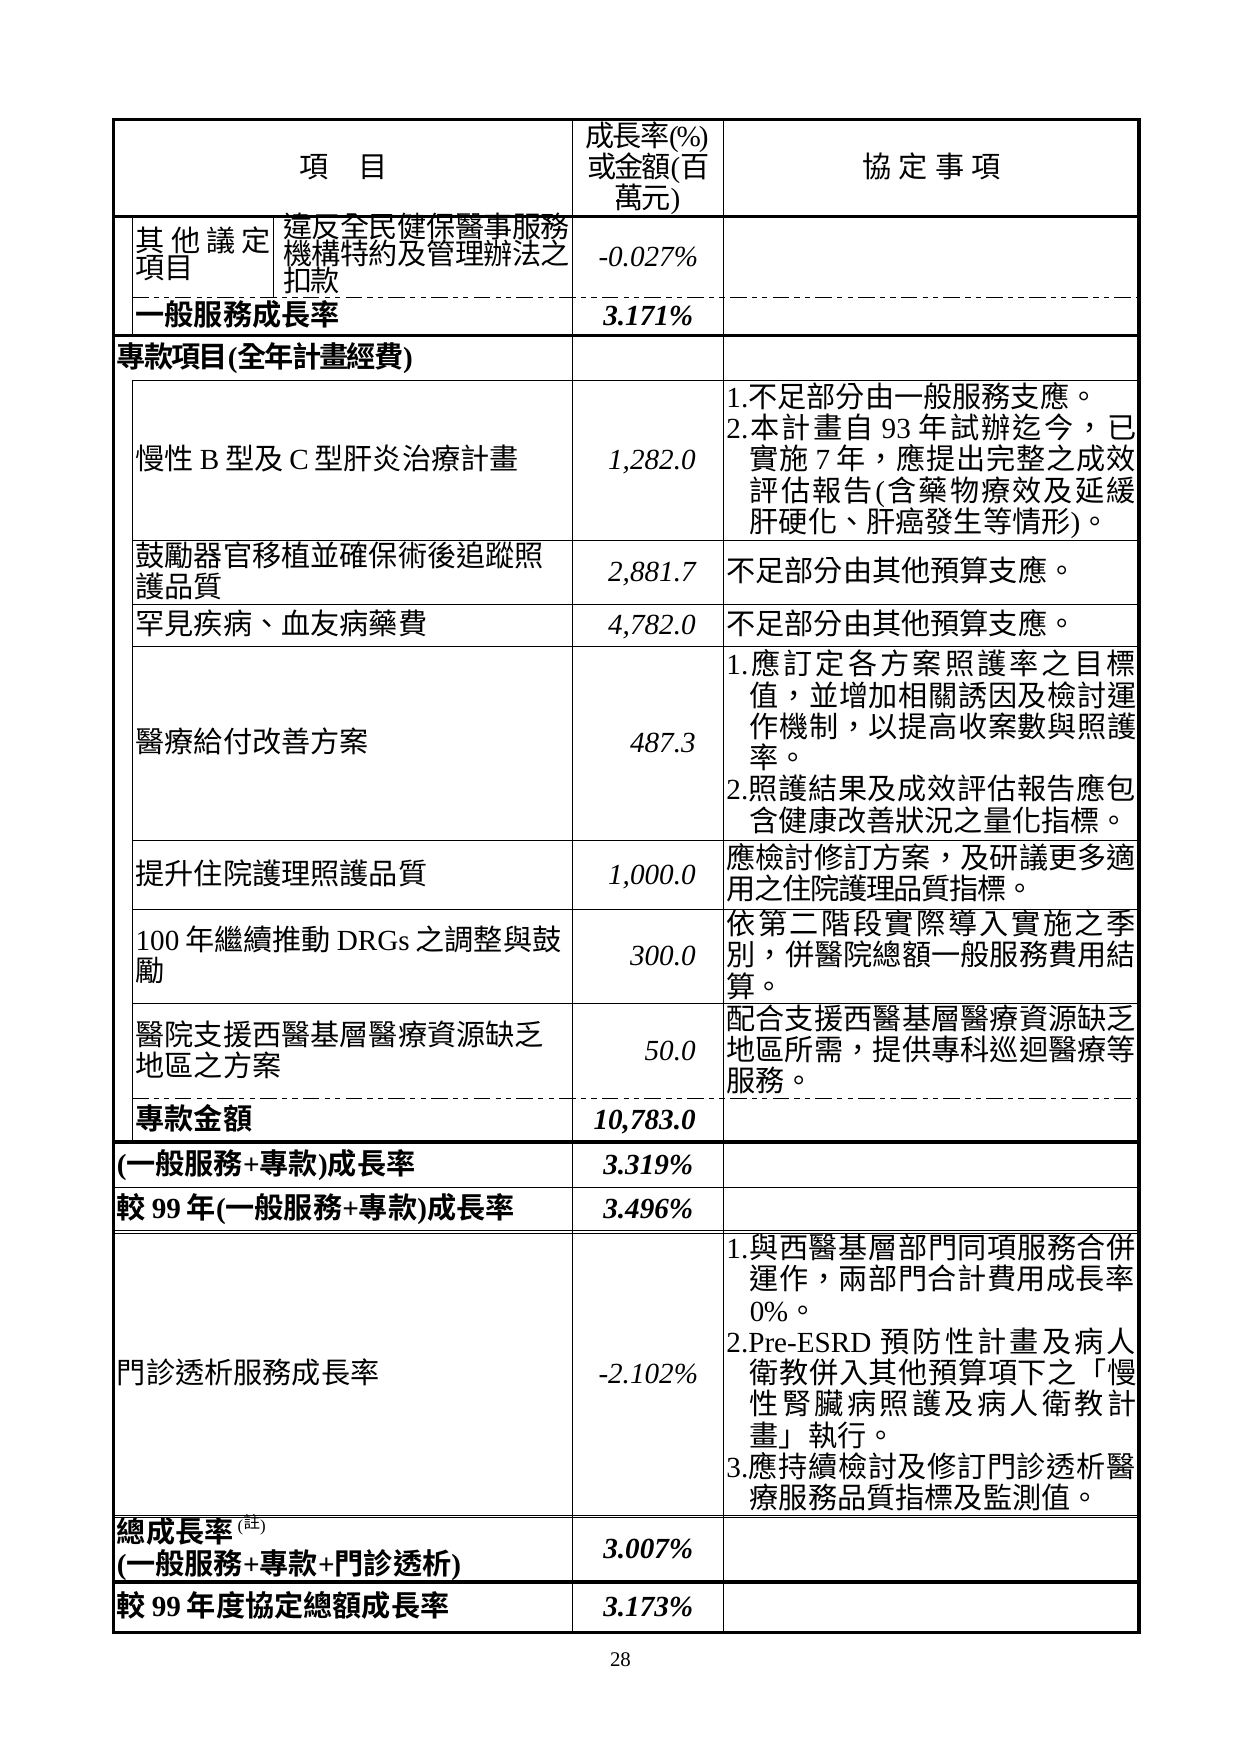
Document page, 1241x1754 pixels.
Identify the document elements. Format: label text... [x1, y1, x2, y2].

table_cell 違反全民健保醫事服務機構特約及管理辦法之扣款 [274, 218, 572, 297]
table_cell 1.應訂定各方案照護率之目標值，並增加相關誘因及檢討運作機制，以提高收案數與照護率。 2.照護結果及成效評估報告應包含健康改善狀況之量化指標。 [724, 647, 1137, 840]
table_cell 3.173% [573, 1584, 723, 1631]
table_header 項 目 [115, 121, 572, 215]
table_cell [724, 1584, 1137, 1631]
table_cell 醫院支援西醫基層醫療資源缺乏地區之方案 [133, 1004, 572, 1098]
table_cell [724, 337, 1137, 380]
table_cell [115, 540, 132, 604]
table_cell 3.007% [573, 1518, 723, 1580]
table_cell [724, 1518, 1137, 1580]
table_cell 門診透析服務成長率 [115, 1234, 572, 1515]
table_cell 487.3 [573, 647, 723, 840]
table_cell 50.0 [573, 1004, 723, 1098]
table_cell 較99年度協定總額成長率 [115, 1584, 572, 1631]
table_cell 300.0 [573, 910, 723, 1003]
table_cell [724, 297, 1137, 334]
table_cell 鼓勵器官移植並確保術後追蹤照護品質 [133, 541, 572, 604]
table_cell 專款項目(全年計畫經費) [115, 337, 572, 380]
table_cell 2,881.7 [573, 541, 723, 604]
table_cell 3.319% [573, 1144, 723, 1187]
table_cell [115, 380, 132, 540]
table_cell [115, 909, 132, 1003]
table_cell [724, 218, 1137, 297]
table_cell 100年繼續推動DRGs之調整與鼓勵 [133, 910, 572, 1003]
table_cell 1,282.0 [573, 381, 723, 540]
table_cell 其他議定項目 [133, 218, 273, 297]
table_cell [573, 337, 723, 380]
table_cell [115, 1003, 132, 1098]
table_cell 1.與西醫基層部門同項服務合併運作，兩部門合計費用成長率0%。 2.Pre-ESRD預防性計畫及病人衛教併入其他預算項下之「慢性腎臟病照護及病人衛教計畫」執行。 3.應持續檢討及修訂門診透析醫療服務品質指標及監測值。 [724, 1234, 1137, 1515]
table_cell 專款金額 [133, 1098, 572, 1140]
table_cell 一般服務成長率 [133, 297, 572, 334]
table_cell [115, 297, 132, 334]
table_cell [115, 1098, 132, 1140]
table_cell [724, 1188, 1137, 1230]
table_cell [115, 218, 132, 297]
table_cell -2.102% [573, 1234, 723, 1515]
table_cell 1,000.0 [573, 841, 723, 908]
table_cell 總成長率 (註) (一般服務+專款+門診透析) [115, 1518, 572, 1580]
table_cell 醫療給付改善方案 [133, 647, 572, 840]
table_cell 配合支援西醫基層醫療資源缺乏地區所需，提供專科巡迴醫療等服務。 [724, 1004, 1137, 1098]
table_cell 提升住院護理照護品質 [133, 841, 572, 908]
table_cell 1.不足部分由一般服務支應。 2.本計畫自93年試辦迄今，已實施7年，應提出完整之成效評估報告(含藥物療效及延緩肝硬化、肝癌發生等情形)。 [724, 381, 1137, 540]
table_cell 慢性B型及C型肝炎治療計畫 [133, 381, 572, 540]
table_cell [115, 840, 132, 908]
table_cell 較99年(一般服務+專款)成長率 [115, 1188, 572, 1230]
table_cell 10,783.0 [573, 1098, 723, 1140]
table_cell (一般服務+專款)成長率 [115, 1144, 572, 1187]
table_cell 3.171% [573, 297, 723, 334]
table_cell [115, 604, 132, 646]
table_cell 應檢討修訂方案，及研議更多適用之住院護理品質指標。 [724, 841, 1137, 908]
table_cell -0.027% [573, 218, 723, 297]
table_cell [724, 1144, 1137, 1187]
table_cell [115, 646, 132, 840]
table_header 成長率(%)或金額(百萬元) [573, 121, 723, 215]
table_cell 不足部分由其他預算支應。 [724, 541, 1137, 604]
table_cell [724, 1098, 1137, 1140]
table_cell 不足部分由其他預算支應。 [724, 605, 1137, 646]
table_cell 3.496% [573, 1188, 723, 1230]
table_cell 依第二階段實際導入實施之季別，併醫院總額一般服務費用結算。 [724, 910, 1137, 1003]
table_header 協 定 事 項 [724, 121, 1137, 215]
table_cell 罕見疾病、血友病藥費 [133, 605, 572, 646]
table_cell 4,782.0 [573, 605, 723, 646]
